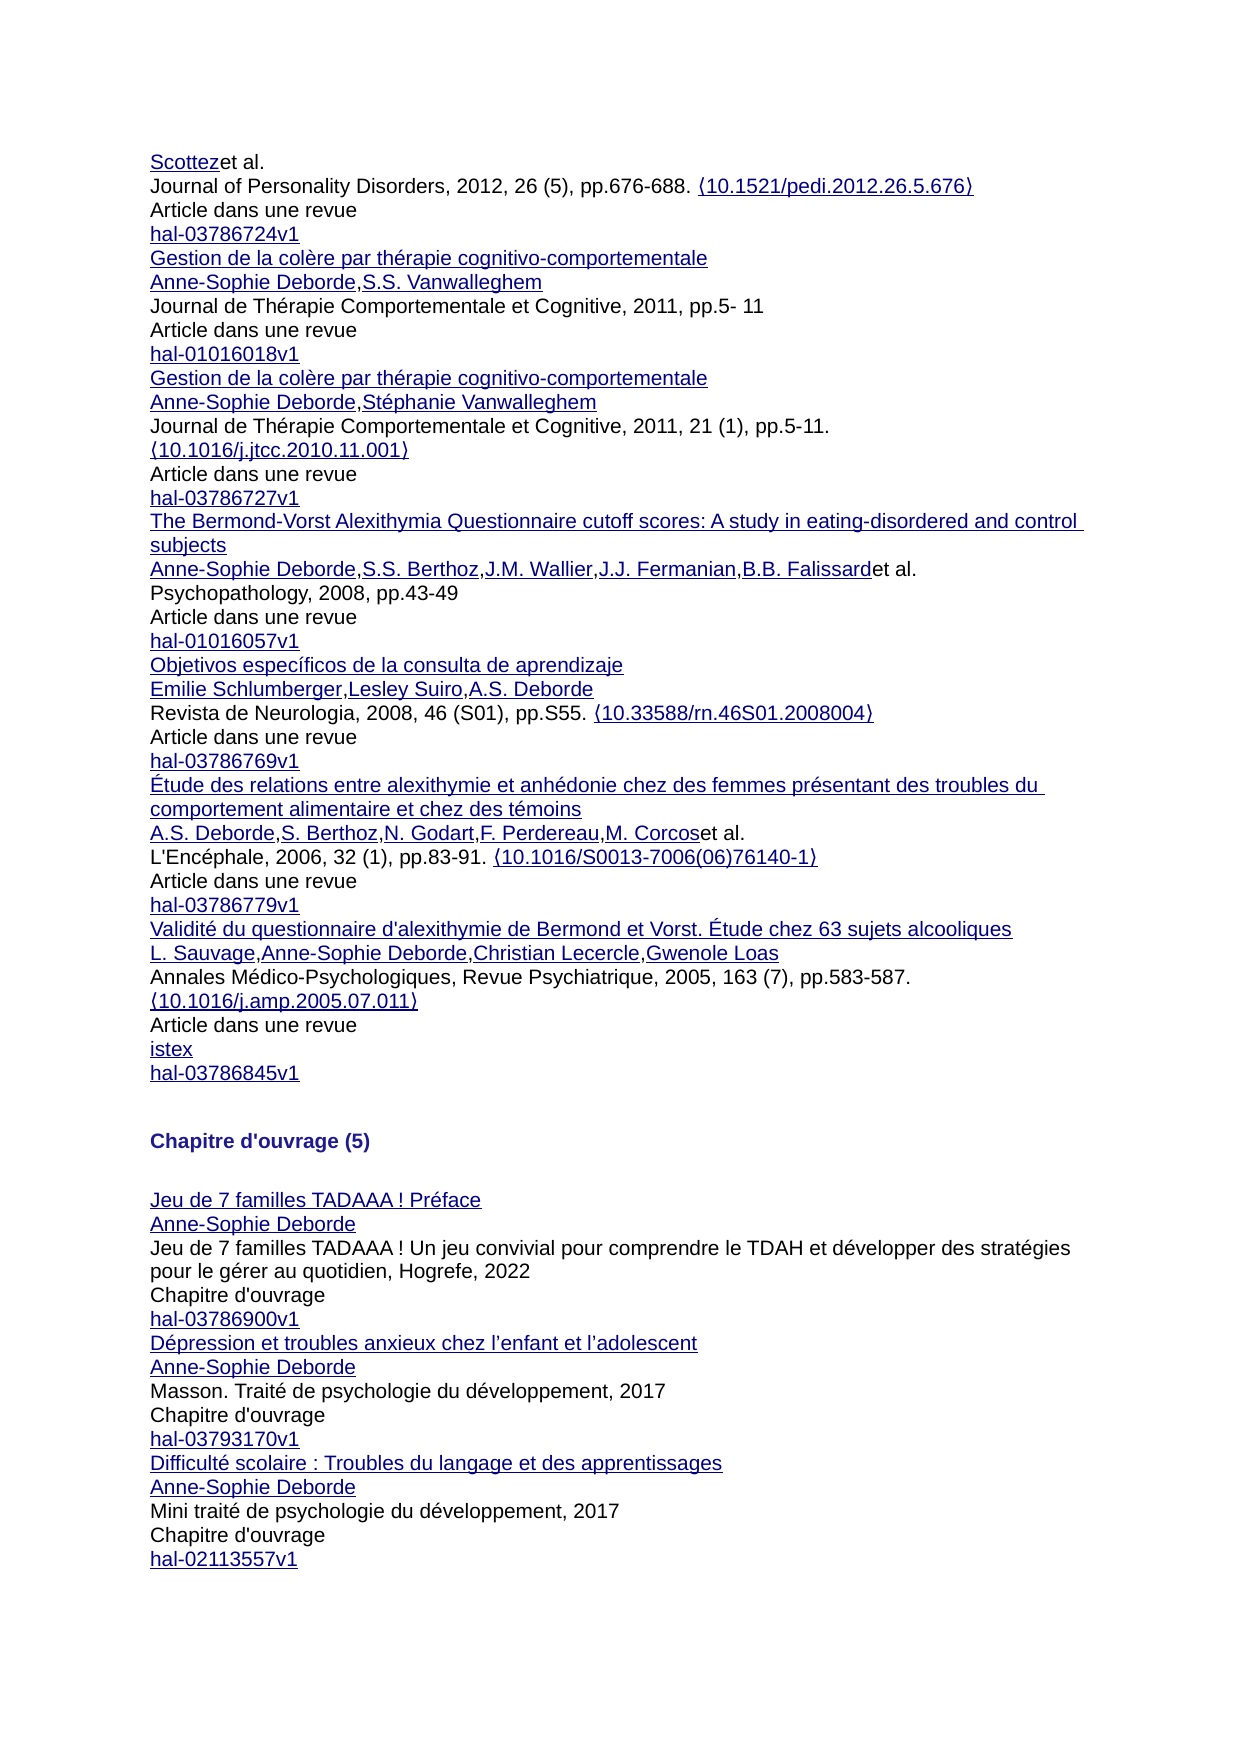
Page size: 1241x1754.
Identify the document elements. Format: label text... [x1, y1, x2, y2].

table_cell Gestion de la colère par thérapie cognitivo-comportementale Anne-Sophie Deborde,S.S. Vanwalleghem Journal de Thérapie Comportementale et Cognitive, 2011, pp.5- 11 Article dans une revue hal-01016018v1 [150, 246, 1090, 366]
table_cell Validité du questionnaire d'alexithymie de Bermond et Vorst. Étude chez 63 sujets alcooliques L. Sauvage,Anne-Sophie Deborde,Christian Lecercle,Gwenole Loas Annales Médico-Psychologiques, Revue Psychiatrique, 2005, 163 (7), pp.583-587. ⟨10.1016/j.amp.2005.07.011⟩ Article dans une revue istex hal-03786845v1 [150, 917, 1090, 1084]
table_header Jeu de 7 familles TADAAA ! Préface Anne-Sophie Deborde Jeu de 7 familles TADAAA ! Un jeu convivial pour comprendre le TDAH et développer des stratégies pour le gérer au quotidien, Hogrefe, 2022 Chapitre d'ouvrage hal-03786900v1 [150, 1188, 1090, 1331]
table_cell Dépression et troubles anxieux chez l’enfant et l’adolescent Anne-Sophie Deborde Masson. Traité de psychologie du développement, 2017 Chapitre d'ouvrage hal-03793170v1 [150, 1331, 1090, 1451]
table_cell The Bermond-Vorst Alexithymia Questionnaire cutoff scores: A study in eating-disordered and control subjects Anne-Sophie Deborde,S.S. Berthoz,J.M. Wallier,J.J. Fermanian,B.B. Falissardet al. Psychopathology, 2008, pp.43-49 Article dans une revue hal-01016057v1 [150, 509, 1090, 653]
table_cell Gestion de la colère par thérapie cognitivo-comportementale Anne-Sophie Deborde,Stéphanie Vanwalleghem Journal de Thérapie Comportementale et Cognitive, 2011, 21 (1), pp.5-11. ⟨10.1016/j.jtcc.2010.11.001⟩ Article dans une revue hal-03786727v1 [150, 366, 1090, 509]
subtitle Chapitre d'ouvrage (5) [150, 1129, 1090, 1153]
table_cell Objetivos específicos de la consulta de aprendizaje Emilie Schlumberger,Lesley Suiro,A.S. Deborde Revista de Neurologia, 2008, 46 (S01), pp.S55. ⟨10.33588/rn.46S01.2008004⟩ Article dans une revue hal-03786769v1 [150, 653, 1090, 773]
table_cell Étude des relations entre alexithymie et anhédonie chez des femmes présentant des troubles du comportement alimentaire et chez des témoins A.S. Deborde,S. Berthoz,N. Godart,F. Perdereau,M. Corcoset al. L'Encéphale, 2006, 32 (1), pp.83-91. ⟨10.1016/S0013-7006(06)76140-1⟩ Article dans une revue hal-03786779v1 [150, 773, 1090, 917]
table_cell Scottezet al. Journal of Personality Disorders, 2012, 26 (5), pp.676-688. ⟨10.1521/pedi.2012.26.5.676⟩ Article dans une revue hal-03786724v1 [150, 150, 1090, 246]
table_cell Difficulté scolaire : Troubles du langage et des apprentissages Anne-Sophie Deborde Mini traité de psychologie du développement, 2017 Chapitre d'ouvrage hal-02113557v1 [150, 1451, 1090, 1571]
